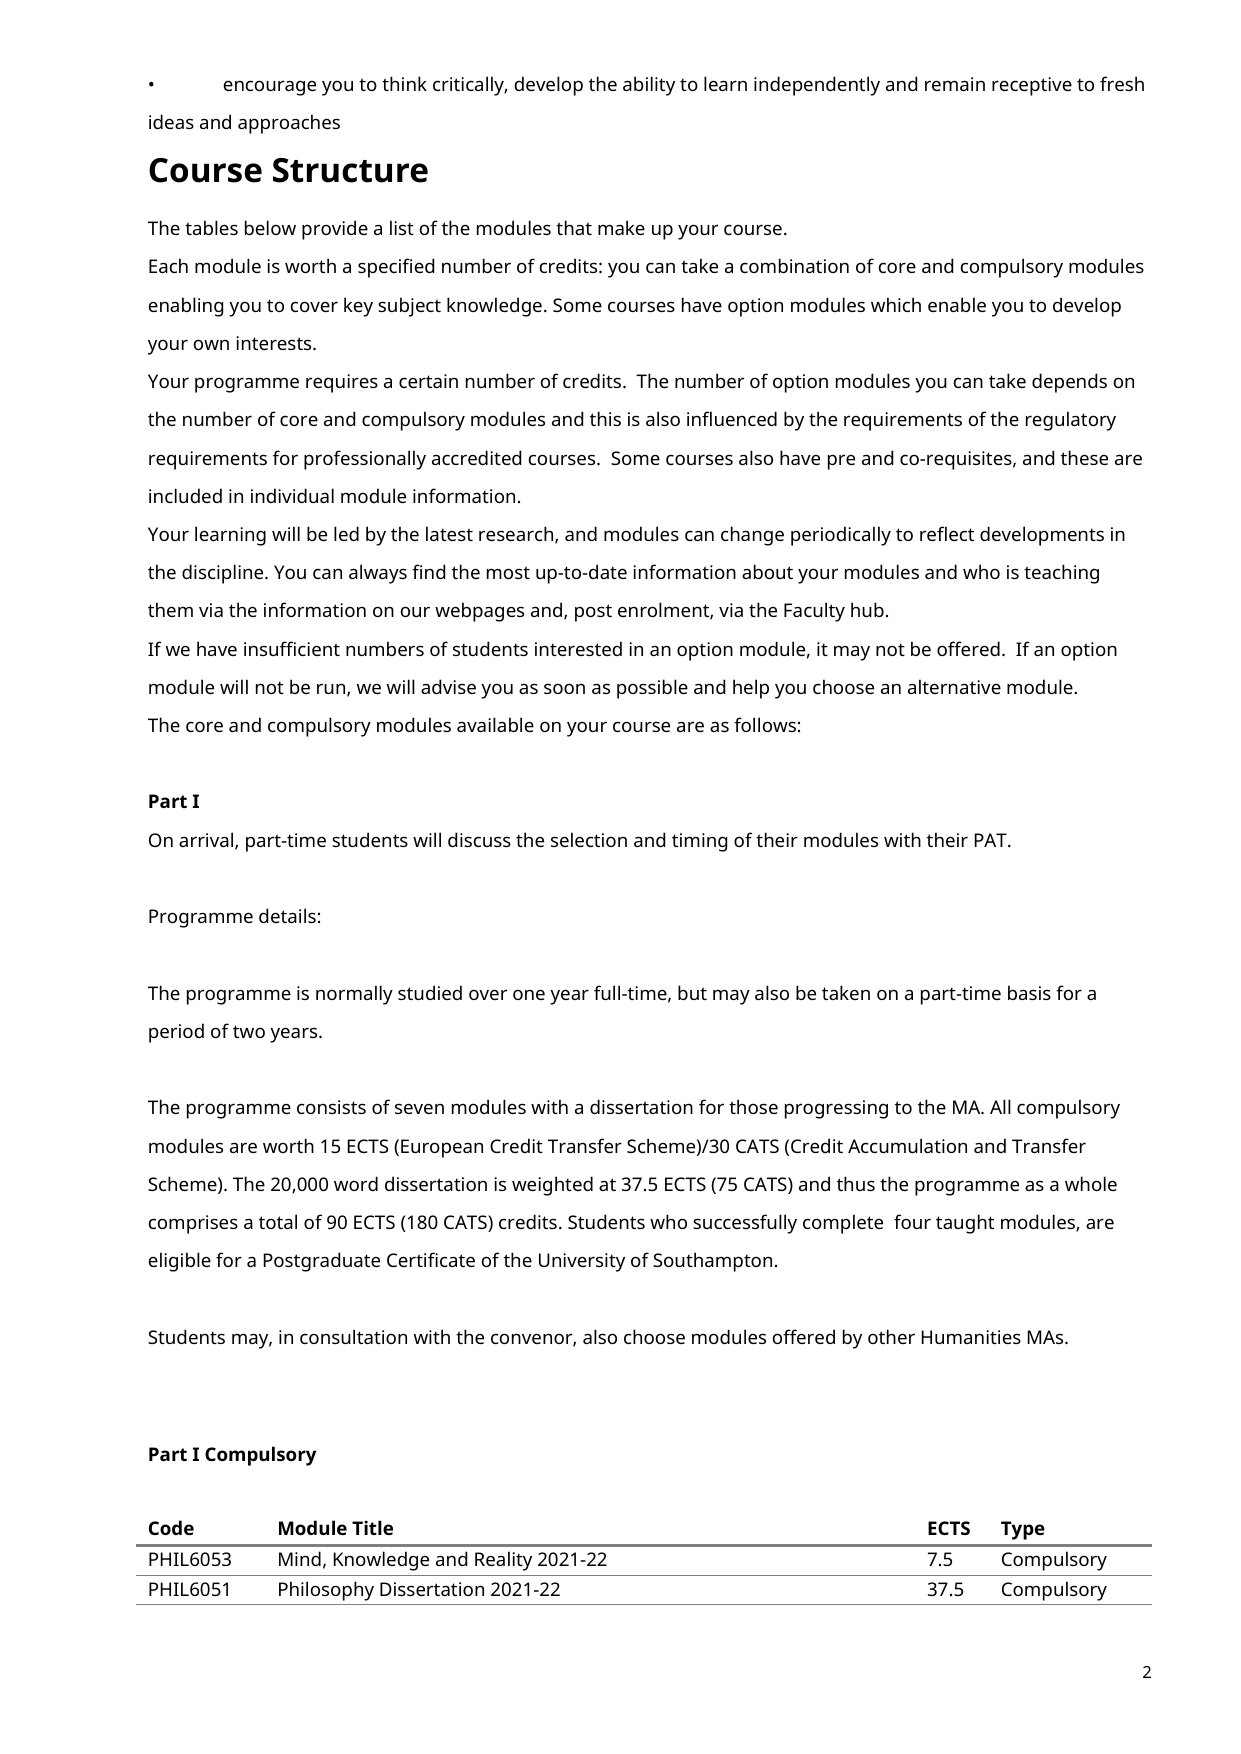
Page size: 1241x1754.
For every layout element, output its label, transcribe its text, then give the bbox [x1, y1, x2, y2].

table_cell 37.5 [916, 1576, 989, 1604]
table_cell Type [989, 1515, 1152, 1544]
table_cell Part I Compulsory [136, 1403, 1152, 1515]
table_cell Compulsory [989, 1576, 1152, 1604]
table_cell ECTS [916, 1515, 989, 1544]
text The core and compulsory modules available on your course are as follows: [148, 712, 1152, 738]
text The tables below provide a list of the modules that make up your course. [148, 215, 1152, 241]
table_cell Module Title [266, 1515, 916, 1544]
table_header Part I On arrival, part-time students will discuss the selection and timing of their modules with their PAT. Programme details: The programme is normally studied over one year full-time, but may also be taken on a part-time basis for a period of two years. The programme consists of seven modules with a dissertation for those progressing to the MA. All compulsory modules are worth 15 ECTS (European Credit Transfer Scheme)/30 CATS (Credit Accumulation and Transfer Scheme). The 20,000 word dissertation is weighted at 37.5 ECTS (75 CATS) and thus the programme as a whole comprises a total of 90 ECTS (180 CATS) credits. Students who successfully complete four taught modules, are eligible for a Postgraduate Certificate of the University of Southampton. Students may, in consultation with the convenor, also choose modules offered by other Humanities MAs. [136, 751, 1152, 1403]
text If we have insufficient numbers of students interested in an option module, it may not be offered. If an option module will not be run, we will advise you as soon as possible and help you choose an alternative module. [148, 636, 1152, 700]
table_cell PHIL6053 [136, 1547, 266, 1575]
table_cell 7.5 [916, 1547, 989, 1575]
table_cell Compulsory [989, 1547, 1152, 1575]
text Your programme requires a certain number of credits. The number of option modules you can take depends on the number of core and compulsory modules and this is also influenced by the requirements of the regulatory requirements for professionally accredited courses. Some courses also have pre and co-requisites, and these are included in individual module information. [148, 368, 1152, 508]
subtitle Course Structure [148, 147, 1152, 193]
text Your learning will be led by the latest research, and modules can change periodically to reflect developments in the discipline. You can always find the most up-to-date information about your modules and who is teaching them via the information on our webpages and, post enrolment, via the Faculty hub. [148, 521, 1152, 623]
table_cell Philosophy Dissertation 2021-22 [266, 1576, 916, 1604]
table_cell Mind, Knowledge and Reality 2021-22 [266, 1547, 916, 1575]
table_cell Code [136, 1515, 266, 1544]
text • encourage you to think critically, develop the ability to learn independently and remain receptive to fresh ideas and approaches [148, 71, 1152, 134]
text Each module is worth a specified number of credits: you can take a combination of core and compulsory modules enabling you to cover key subject knowledge. Some courses have option modules which enable you to develop your own interests. [148, 254, 1152, 356]
table_cell PHIL6051 [136, 1576, 266, 1604]
